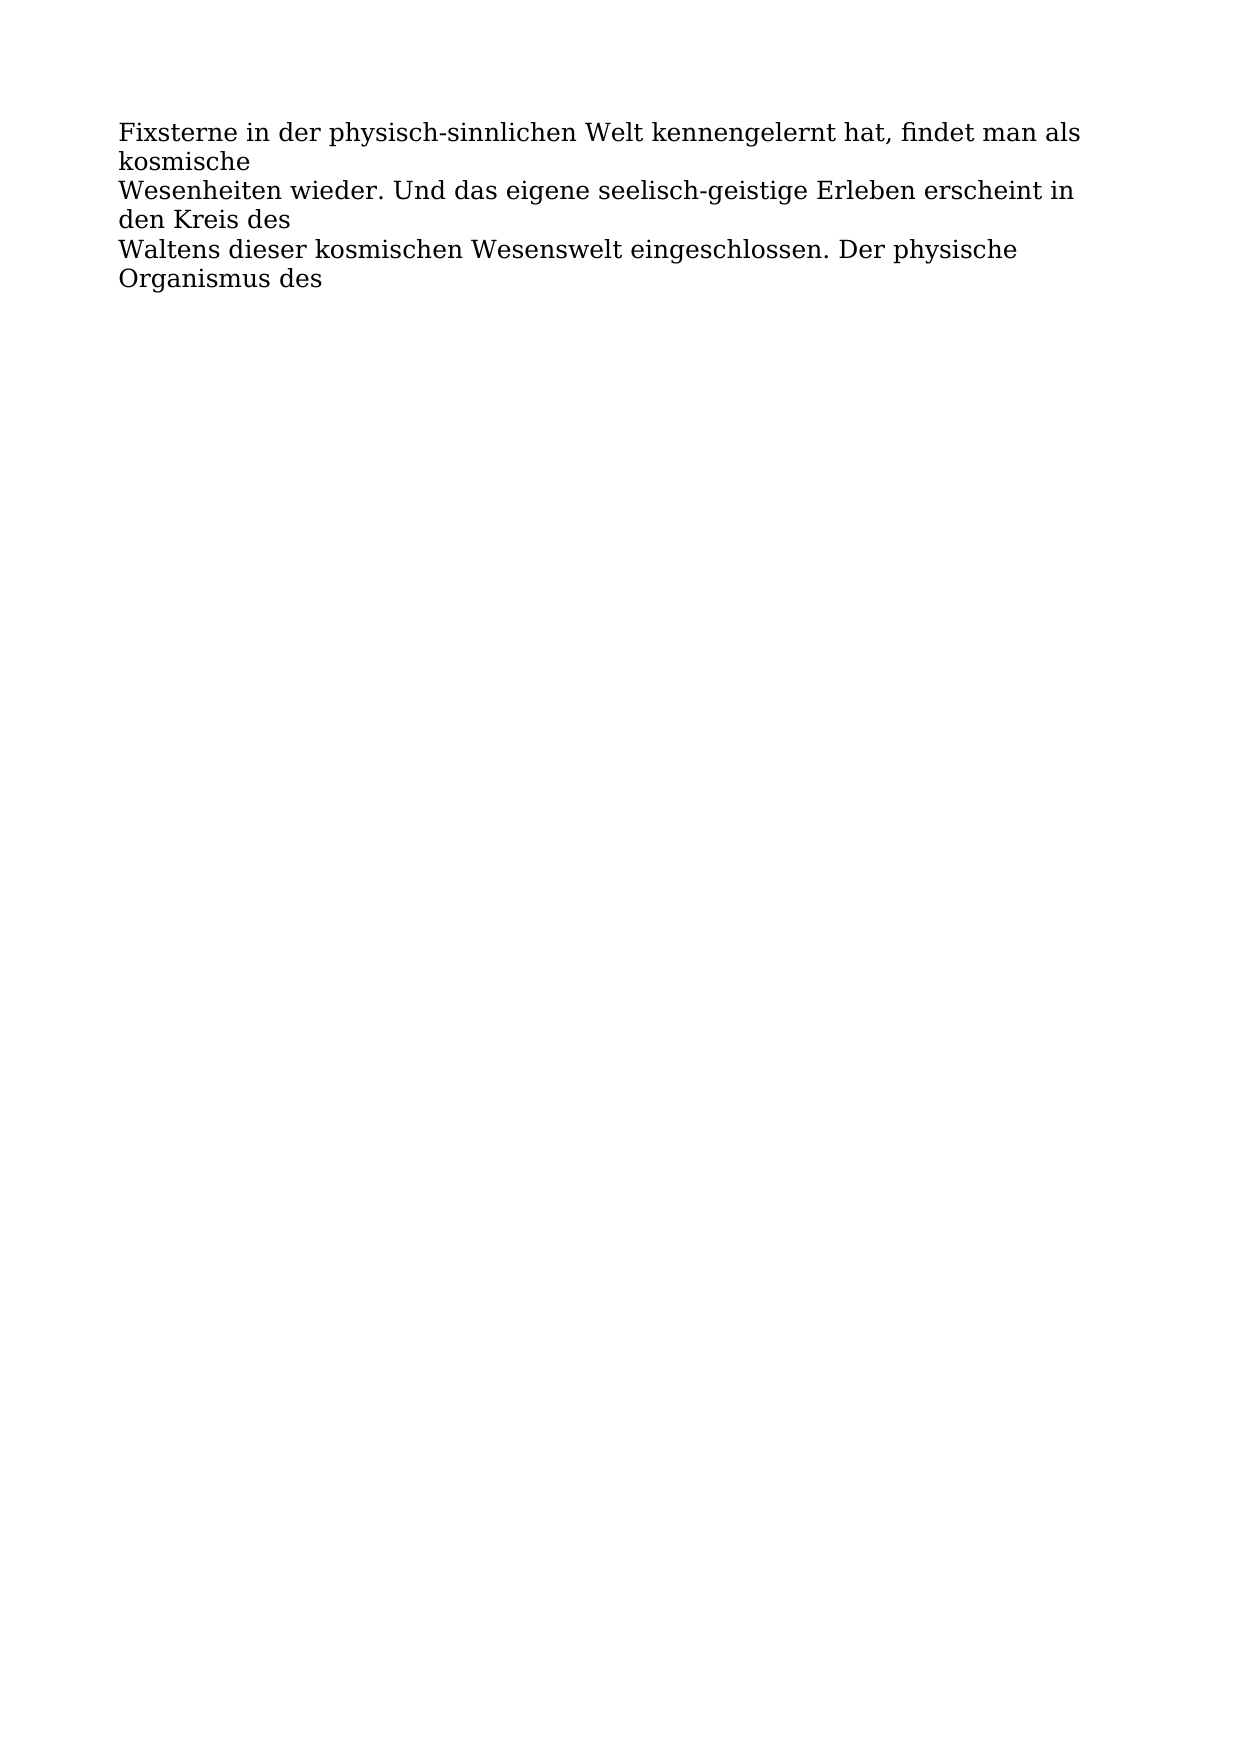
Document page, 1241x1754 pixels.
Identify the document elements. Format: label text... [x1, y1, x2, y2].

text Fixsterne in der physisch-sinnlichen Welt kennengelernt hat, findet man als kosmische [118, 118, 1122, 176]
text Wesenheiten wieder. Und das eigene seelisch-geistige Erleben erscheint in den Kreis des [118, 176, 1122, 235]
text Waltens dieser kosmischen Wesenswelt eingeschlossen. Der physische Organismus des [118, 235, 1122, 293]
